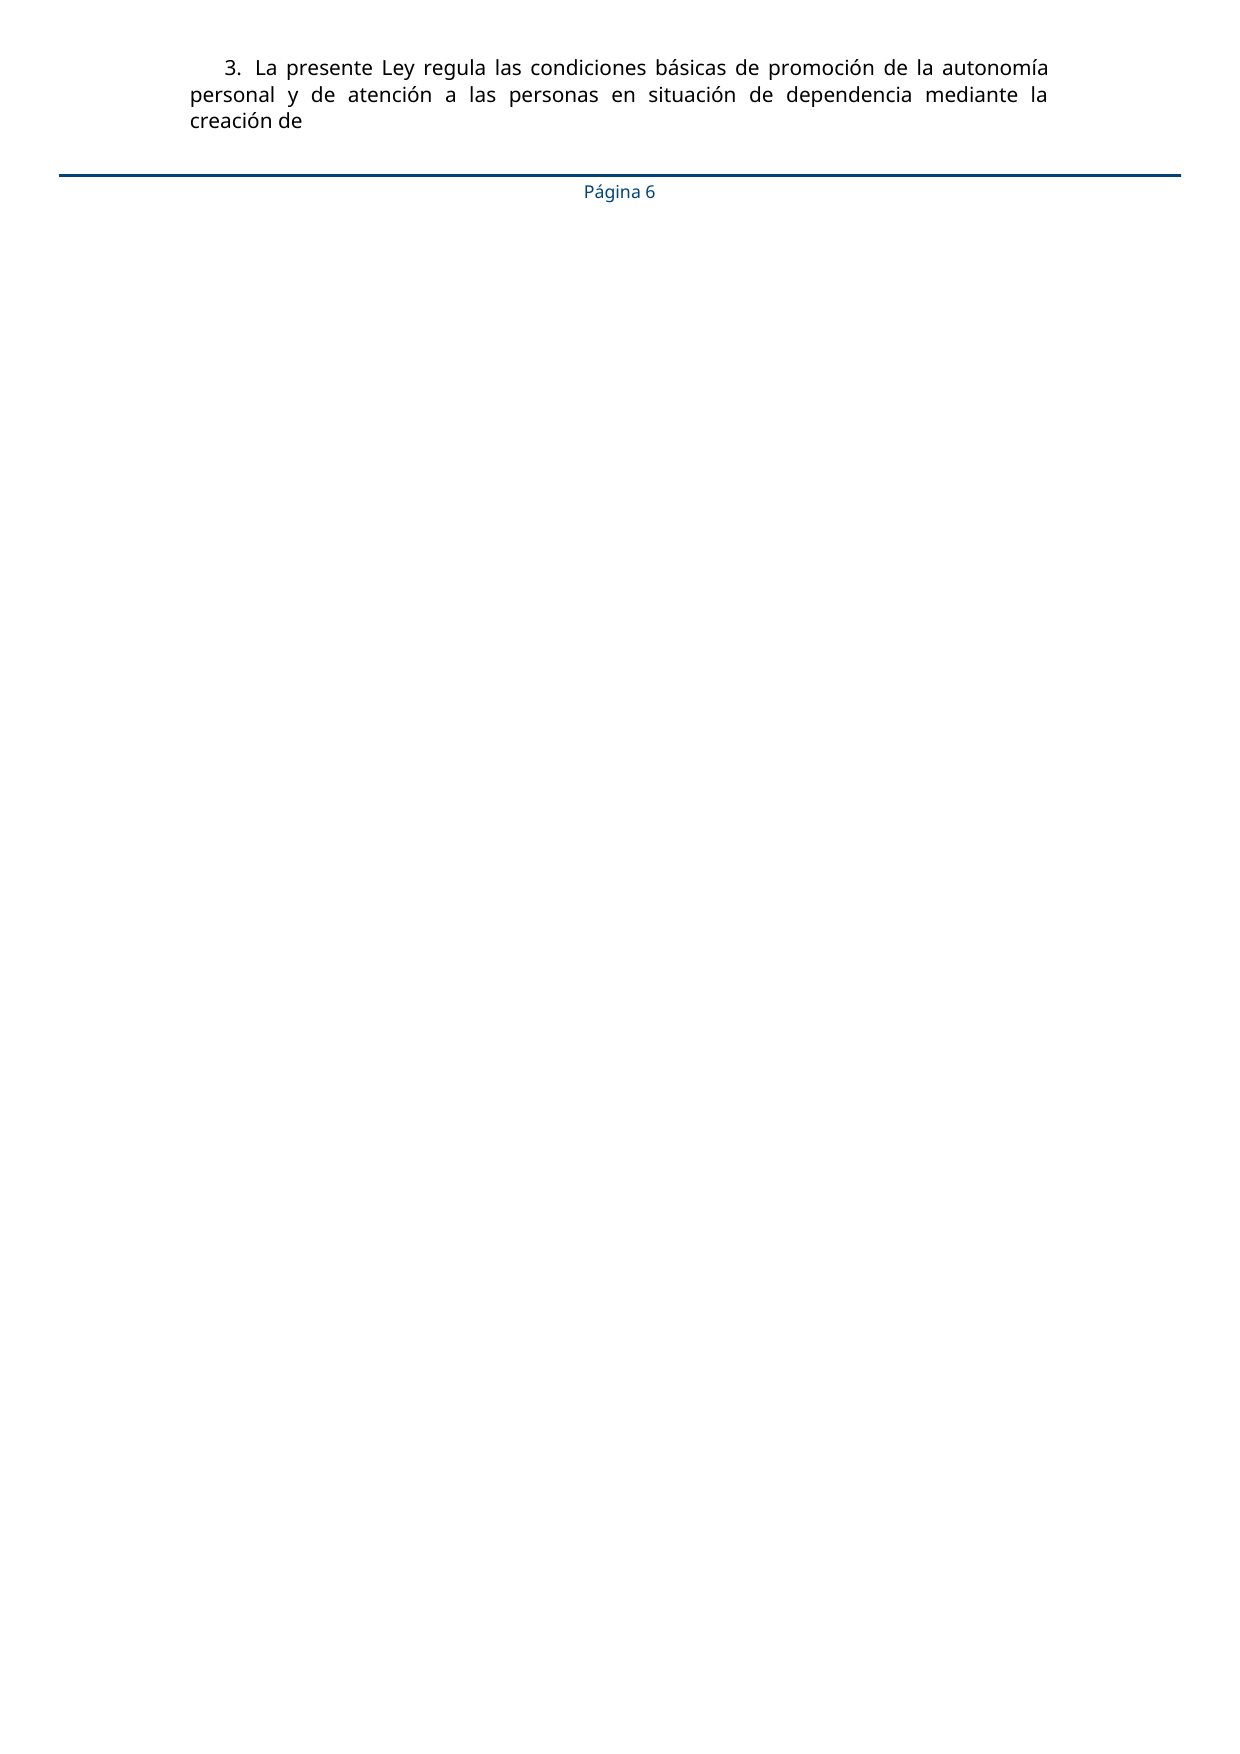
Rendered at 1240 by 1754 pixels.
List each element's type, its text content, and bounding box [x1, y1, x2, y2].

text Página 6 [150, 180, 1089, 204]
list La presente Ley regula las condiciones básicas de promoción de la autonomía personal y de atención a las personas en situación de dependencia mediante la creación de [189, 55, 1049, 134]
